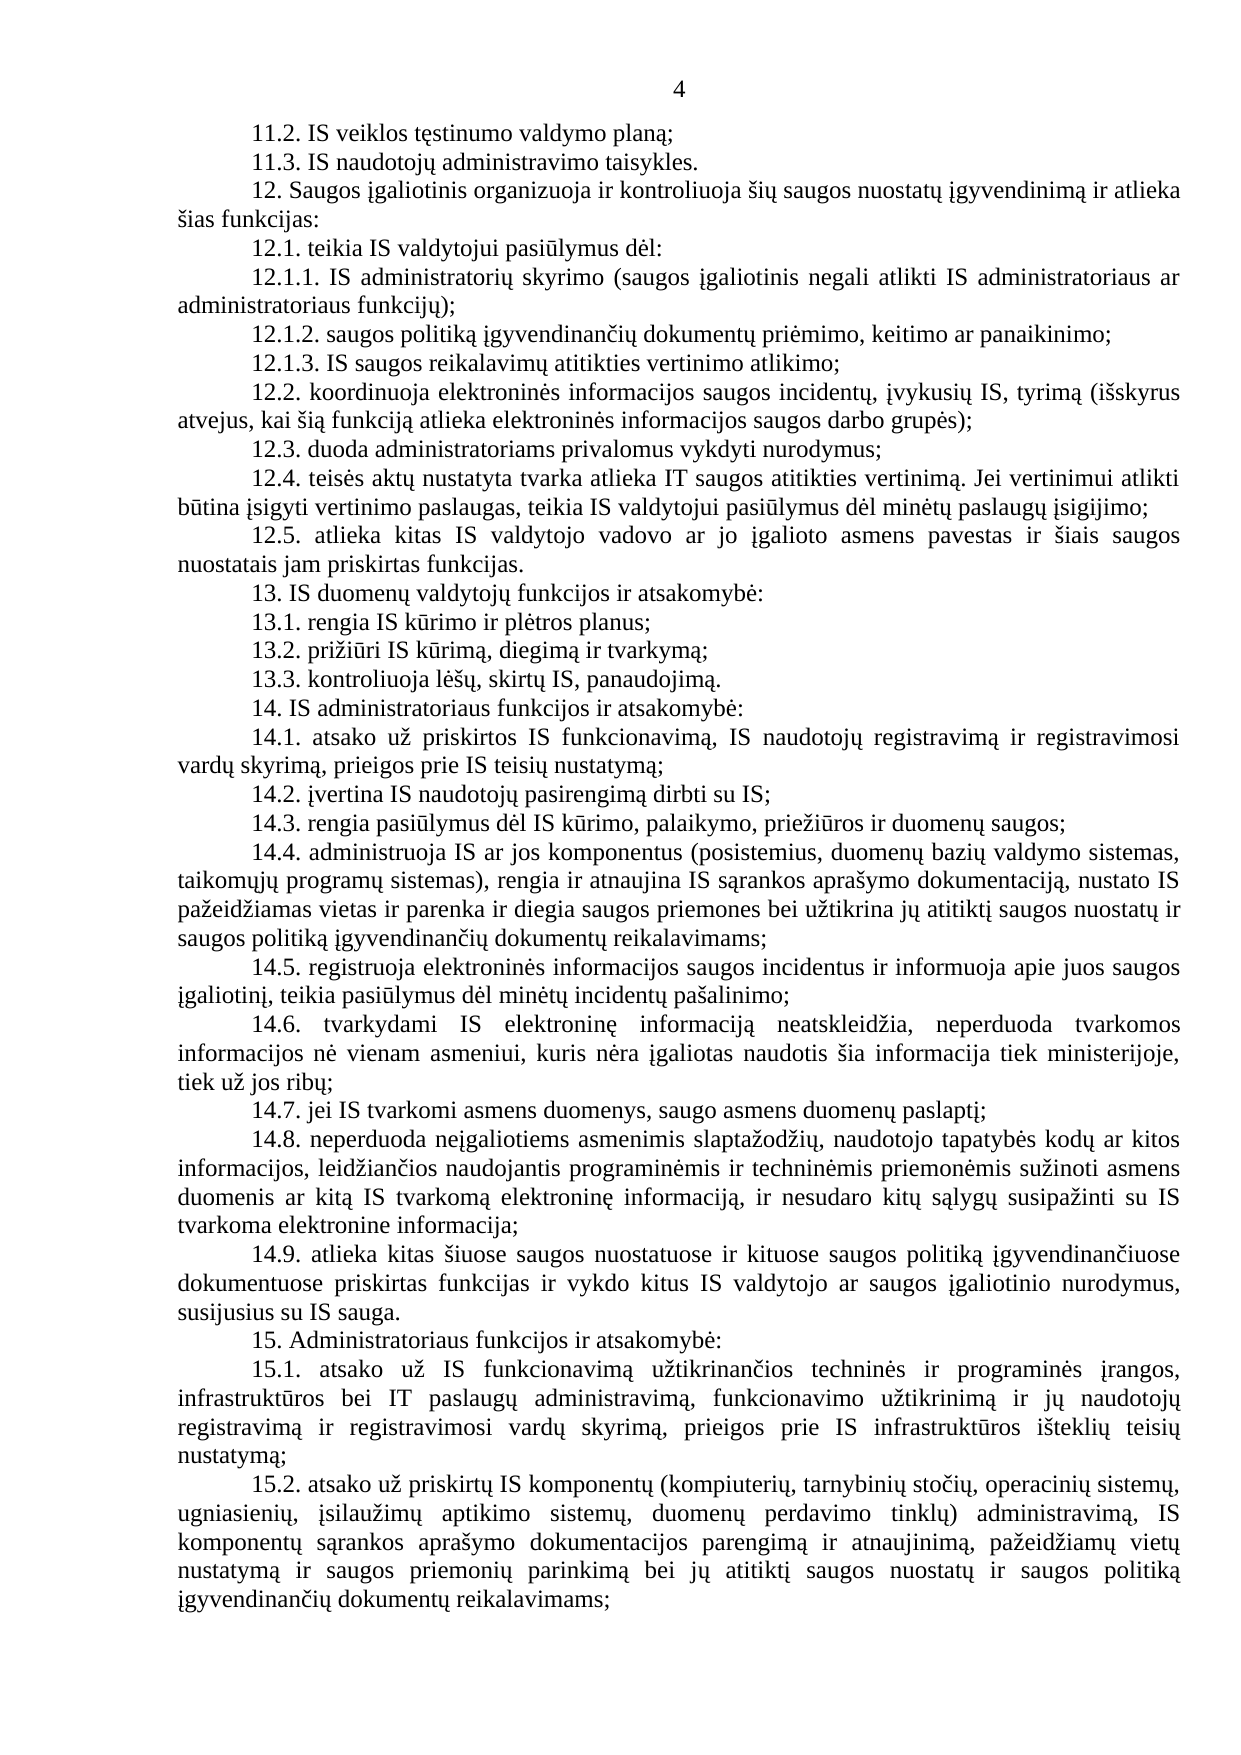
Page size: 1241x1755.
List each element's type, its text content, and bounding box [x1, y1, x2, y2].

text 12.1.2. saugos politiką įgyvendinančių dokumentų priėmimo, keitimo ar panaikinimo; [177, 319, 1181, 348]
text 12. Saugos įgaliotinis organizuoja ir kontroliuoja šių saugos nuostatų įgyvendinimą ir atlieka šias funkcijas: [177, 176, 1181, 233]
text 12.5. atlieka kitas IS valdytojo vadovo ar jo įgalioto asmens pavestas ir šiais saugos nuostatais jam priskirtas funkcijas. [177, 521, 1181, 578]
text 14.7. jei IS tvarkomi asmens duomenys, saugo asmens duomenų paslaptį; [177, 1096, 1181, 1124]
text 14.8. neperduoda neįgaliotiems asmenimis slaptažodžių, naudotojo tapatybės kodų ar kitos informacijos, leidžiančios naudojantis programinėmis ir techninėmis priemonėmis sužinoti asmens duomenis ar kitą IS tvarkomą elektroninę informaciją, ir nesudaro kitų sąlygų susipažinti su IS tvarkoma elektronine informacija; [177, 1124, 1181, 1239]
text 12.4. teisės aktų nustatyta tvarka atlieka IT saugos atitikties vertinimą. Jei vertinimui atlikti būtina įsigyti vertinimo paslaugas, teikia IS valdytojui pasiūlymus dėl minėtų paslaugų įsigijimo; [177, 463, 1181, 521]
text 14.9. atlieka kitas šiuose saugos nuostatuose ir kituose saugos politiką įgyvendinančiuose dokumentuose priskirtas funkcijas ir vykdo kitus IS valdytojo ar saugos įgaliotinio nurodymus, susijusius su IS sauga. [177, 1239, 1181, 1326]
text 14. IS administratoriaus funkcijos ir atsakomybė: [177, 693, 1181, 722]
text 14.1. atsako už priskirtos IS funkcionavimą, IS naudotojų registravimą ir registravimosi vardų skyrimą, prieigos prie IS teisių nustatymą; [177, 722, 1181, 779]
text 14.4. administruoja IS ar jos komponentus (posistemius, duomenų bazių valdymo sistemas, taikomųjų programų sistemas), rengia ir atnaujina IS sąrankos aprašymo dokumentaciją, nustato IS pažeidžiamas vietas ir parenka ir diegia saugos priemones bei užtikrina jų atitiktį saugos nuostatų ir saugos politiką įgyvendinančių dokumentų reikalavimams; [177, 837, 1181, 952]
text 15.2. atsako už priskirtų IS komponentų (kompiuterių, tarnybinių stočių, operacinių sistemų, ugniasienių, įsilaužimų aptikimo sistemų, duomenų perdavimo tinklų) administravimą, IS komponentų sąrankos aprašymo dokumentacijos parengimą ir atnaujinimą, pažeidžiamų vietų nustatymą ir saugos priemonių parinkimą bei jų atitiktį saugos nuostatų ir saugos politiką įgyvendinančių dokumentų reikalavimams; [177, 1469, 1181, 1613]
text 13.3. kontroliuoja lėšų, skirtų IS, panaudojimą. [177, 664, 1181, 693]
text 14.3. rengia pasiūlymus dėl IS kūrimo, palaikymo, priežiūros ir duomenų saugos; [177, 808, 1181, 837]
text 12.1.3. IS saugos reikalavimų atitikties vertinimo atlikimo; [177, 348, 1181, 377]
text 14.6. tvarkydami IS elektroninę informaciją neatskleidžia, neperduoda tvarkomos informacijos nė vienam asmeniui, kuris nėra įgaliotas naudotis šia informacija tiek ministerijoje, tiek už jos ribų; [177, 1009, 1181, 1096]
text 14.2. įvertina IS naudotojų pasirengimą dirbti su IS; [177, 779, 1181, 808]
text 15.1. atsako už IS funkcionavimą užtikrinančios techninės ir programinės įrangos, infrastruktūros bei IT paslaugų administravimą, funkcionavimo užtikrinimą ir jų naudotojų registravimą ir registravimosi vardų skyrimą, prieigos prie IS infrastruktūros išteklių teisių nustatymą; [177, 1354, 1181, 1469]
text 12.1.1. IS administratorių skyrimo (saugos įgaliotinis negali atlikti IS administratoriaus ar administratoriaus funkcijų); [177, 262, 1181, 319]
text 12.3. duoda administratoriams privalomus vykdyti nurodymus; [177, 434, 1181, 463]
text 12.2. koordinuoja elektroninės informacijos saugos incidentų, įvykusių IS, tyrimą (išskyrus atvejus, kai šią funkciją atlieka elektroninės informacijos saugos darbo grupės); [177, 377, 1181, 434]
text 13.2. prižiūri IS kūrimą, diegimą ir tvarkymą; [177, 636, 1181, 664]
text 15. Administratoriaus funkcijos ir atsakomybė: [177, 1326, 1181, 1354]
text 11.2. IS veiklos tęstinumo valdymo planą; [177, 118, 1181, 147]
text 14.5. registruoja elektroninės informacijos saugos incidentus ir informuoja apie juos saugos įgaliotinį, teikia pasiūlymus dėl minėtų incidentų pašalinimo; [177, 952, 1181, 1009]
text 13.1. rengia IS kūrimo ir plėtros planus; [177, 607, 1181, 636]
text 12.1. teikia IS valdytojui pasiūlymus dėl: [177, 233, 1181, 262]
text 11.3. IS naudotojų administravimo taisykles. [177, 147, 1181, 176]
text 13. IS duomenų valdytojų funkcijos ir atsakomybė: [177, 578, 1181, 607]
